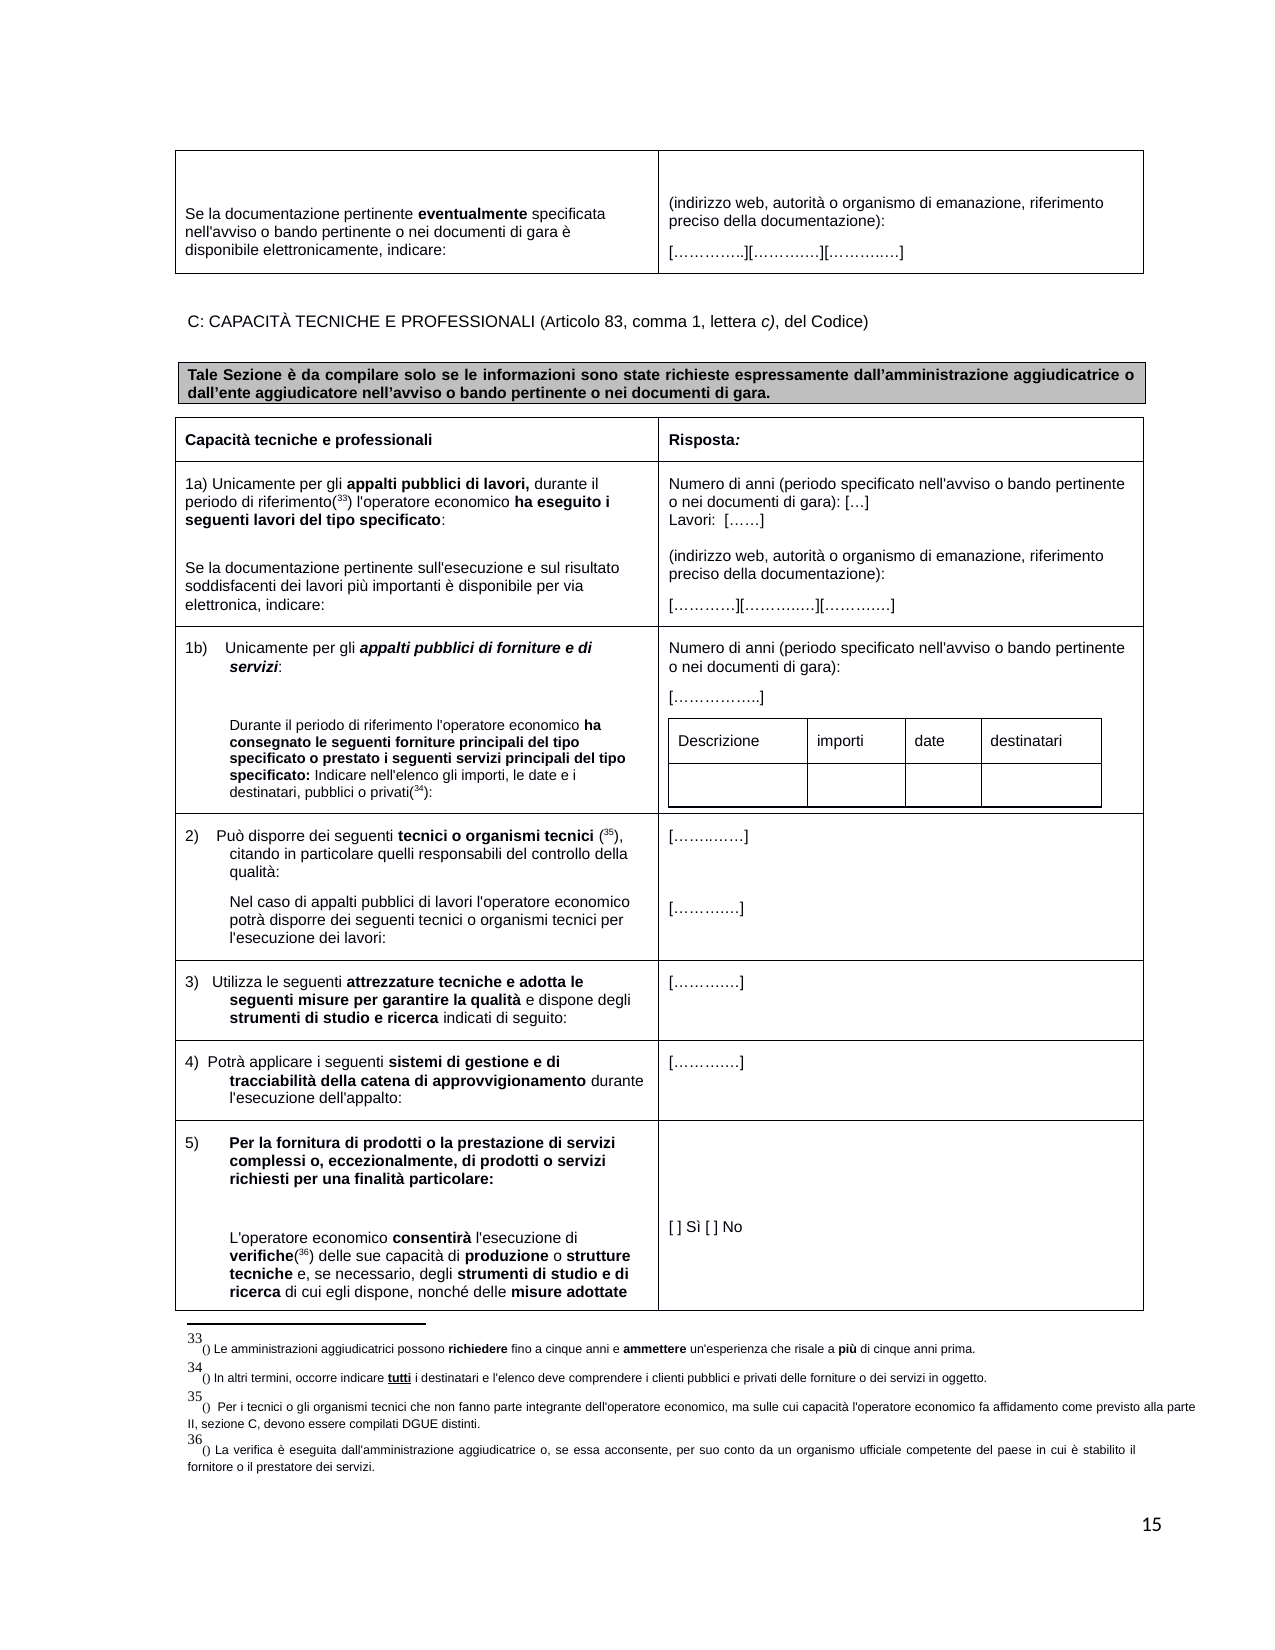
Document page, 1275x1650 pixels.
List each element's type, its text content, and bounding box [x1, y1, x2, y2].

table_cell [……….…] [659, 1041, 1143, 1120]
table_header importi [808, 719, 905, 762]
table_cell 3) Utilizza le seguenti attrezzature tecniche e adotta le seguenti misure per garantire la qualità e dispone degli strumenti di studio e ricerca indicati di seguito: [176, 961, 658, 1040]
table_cell Numero di anni (periodo specificato nell'avviso o bando pertinente o nei documenti di gara): [……………..] [659, 627, 1143, 813]
table_cell 5) Per la fornitura di prodotti o la prestazione di servizi complessi o, eccezionalmente, di prodotti o servizi richiesti per una finalità particolare: L'operatore economico consentirà l'esecuzione di verifiche() delle sue capacità di produzione o strutture tecniche e, se necessario, degli strumenti di studio e di ricerca di cui egli dispone, nonché delle misure adottate [176, 1121, 658, 1309]
table_header Risposta: [659, 418, 1143, 461]
table_cell [……….…] [659, 961, 1143, 1040]
table_cell [ ] Sì [ ] No [659, 1121, 1143, 1309]
table_header Capacità tecniche e professionali [176, 418, 658, 461]
text Tale Sezione è da compilare solo se le informazioni sono state richieste espressamente dall’amministrazione aggiudicatrice o dall’ente aggiudicatore nell’avviso o bando pertinente o nei documenti di gara. [179, 363, 1145, 403]
table_cell 1a) Unicamente per gli appalti pubblici di lavori, durante il periodo di riferimento() l'operatore economico ha eseguito i seguenti lavori del tipo specificato: Se la documentazione pertinente sull'esecuzione e sul risultato soddisfacenti dei lavori più importanti è disponibile per via elettronica, indicare: [176, 462, 658, 626]
table_cell [669, 764, 807, 806]
table_header date [906, 719, 981, 762]
table_header Descrizione [669, 719, 807, 762]
table_header destinatari [982, 719, 1101, 762]
table_cell Se la documentazione pertinente eventualmente specificata nell'avviso o bando pertinente o nei documenti di gara è disponibile elettronicamente, indicare: [176, 151, 658, 273]
table_cell 1b) Unicamente per gli appalti pubblici di forniture e di servizi: Durante il periodo di riferimento l'operatore economico ha consegnato le seguenti forniture principali del tipo specificato o prestato i seguenti servizi principali del tipo specificato: Indicare nell'elenco gli importi, le date e i destinatari, pubblici o privati(): [176, 627, 658, 813]
table_cell [982, 764, 1101, 806]
table_cell [……..……] [……….…] [659, 814, 1143, 959]
table_cell 2) Può disporre dei seguenti tecnici o organismi tecnici (), citando in particolare quelli responsabili del controllo della qualità: Nel caso di appalti pubblici di lavori l'operatore economico potrà disporre dei seguenti tecnici o organismi tecnici per l'esecuzione dei lavori: [176, 814, 658, 959]
table_cell (indirizzo web, autorità o organismo di emanazione, riferimento preciso della documentazione): […………..][……….…][………..…] [659, 151, 1143, 273]
title C: Capacità tecniche e professionali (Articolo 83, comma 1, lettera c), del Codice) [187, 311, 1137, 331]
table_cell 4) Potrà applicare i seguenti sistemi di gestione e di tracciabilità della catena di approvvigionamento durante l'esecuzione dell'appalto: [176, 1041, 658, 1120]
table_cell Numero di anni (periodo specificato nell'avviso o bando pertinente o nei documenti di gara): […] Lavori: [……] (indirizzo web, autorità o organismo di emanazione, riferimento preciso della documentazione): […………][………..…][……….…] [659, 462, 1143, 626]
table_cell [906, 764, 981, 806]
table_cell [808, 764, 905, 806]
